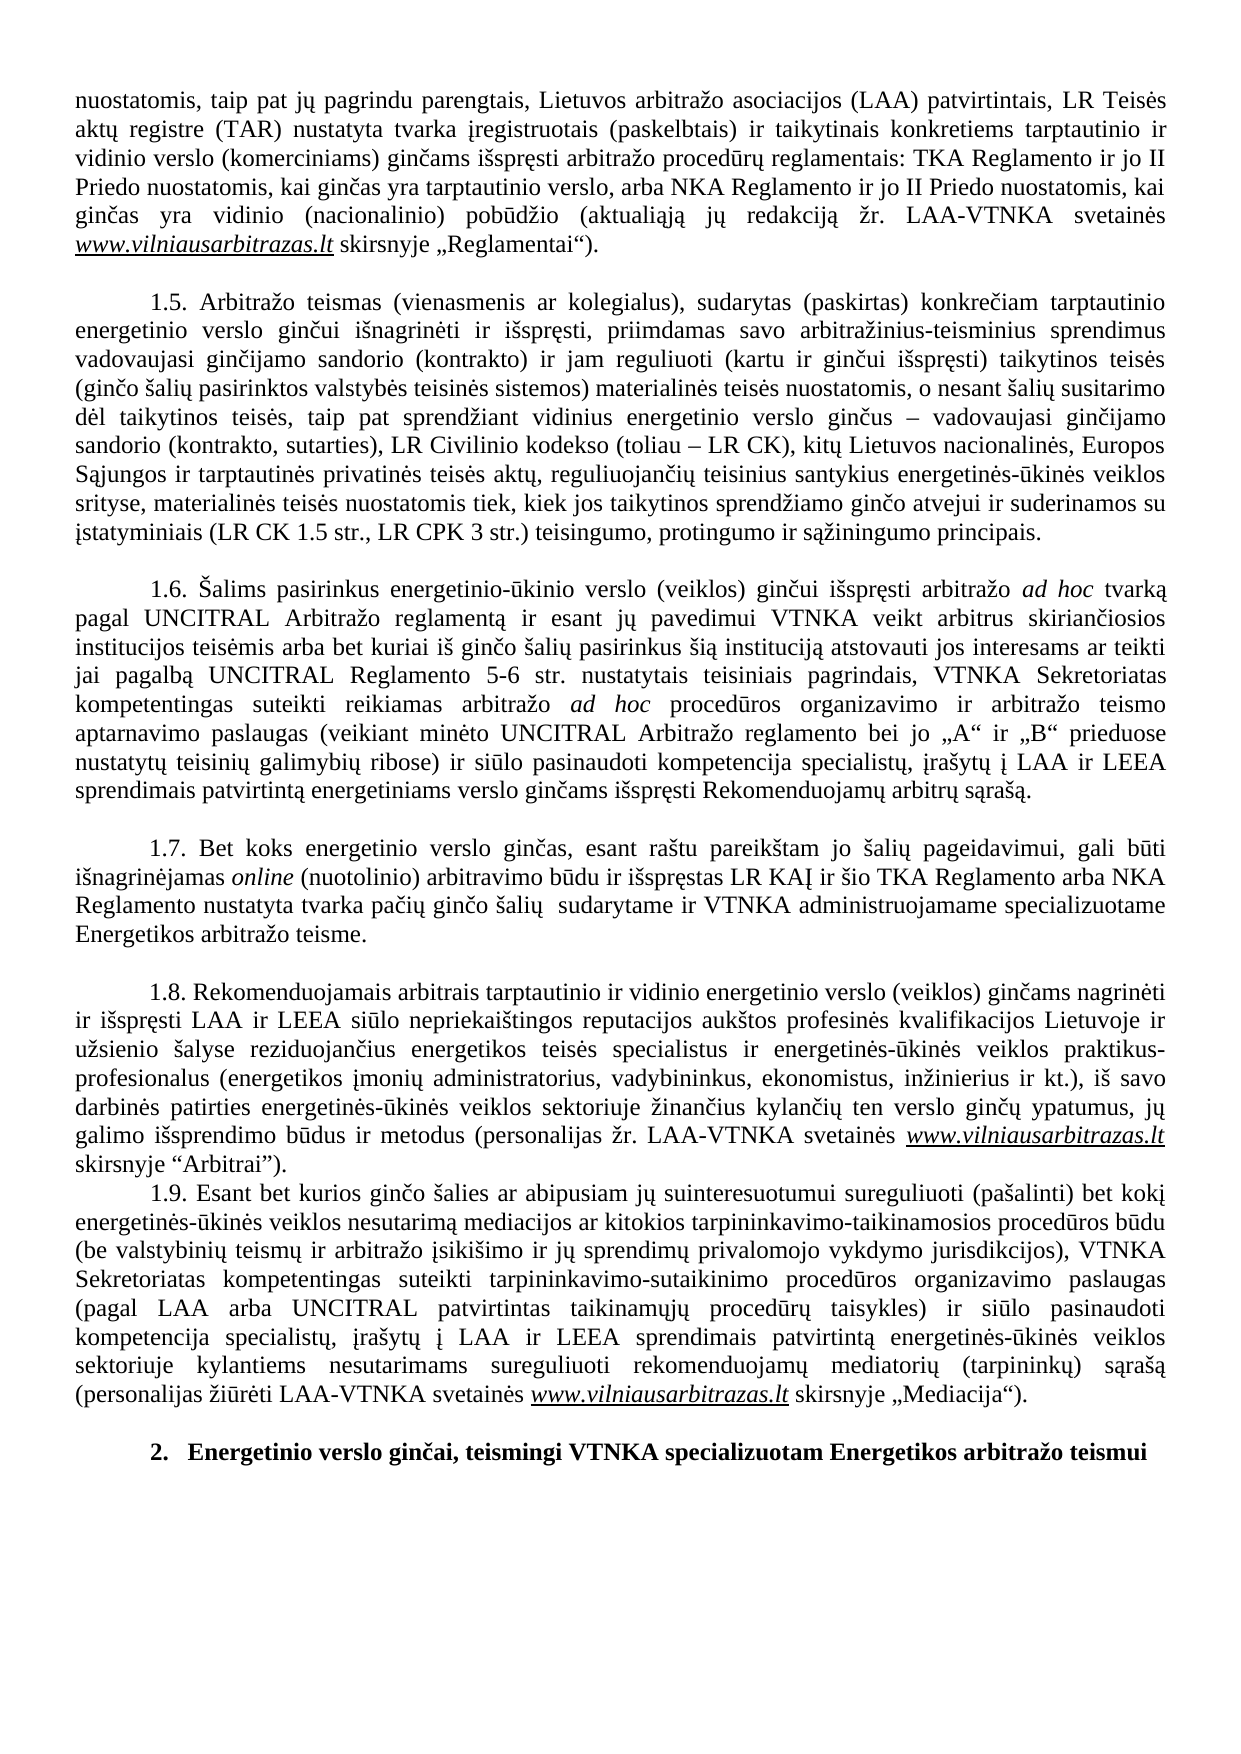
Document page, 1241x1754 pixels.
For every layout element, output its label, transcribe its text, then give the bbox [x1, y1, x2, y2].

text 1.5. Arbitražo teismas (vienasmenis ar kolegialus), sudarytas (paskirtas) konkrečiam tarptautinio energetinio verslo ginčui išnagrinėti ir išspręsti, priimdamas savo arbitražinius-teisminius sprendimus vadovaujasi ginčijamo sandorio (kontrakto) ir jam reguliuoti (kartu ir ginčui išspręsti) taikytinos teisės (ginčo šalių pasirinktos valstybės teisinės sistemos) materialinės teisės nuostatomis, o nesant šalių susitarimo dėl taikytinos teisės, taip pat sprendžiant vidinius energetinio verslo ginčus – vadovaujasi ginčijamo sandorio (kontrakto, sutarties), LR Civilinio kodekso (toliau – LR CK), kitų Lietuvos nacionalinės, Europos Sąjungos ir tarptautinės privatinės teisės aktų, reguliuojančių teisinius santykius energetinės-ūkinės veiklos srityse, materialinės teisės nuostatomis tiek, kiek jos taikytinos sprendžiamo ginčo atvejui ir suderinamos su įstatyminiais (LR CK 1.5 str., LR CPK 3 str.) teisingumo, protingumo ir sąžiningumo principais. [75, 287, 1167, 545]
text 1.9. Esant bet kurios ginčo šalies ar abipusiam jų suinteresuotumui sureguliuoti (pašalinti) bet kokį energetinės-ūkinės veiklos nesutarimą mediacijos ar kitokios tarpininkavimo-taikinamosios procedūros būdu (be valstybinių teismų ir arbitražo įsikišimo ir jų sprendimų privalomojo vykdymo jurisdikcijos), VTNKA Sekretoriatas kompetentingas suteikti tarpininkavimo-sutaikinimo procedūros organizavimo paslaugas (pagal LAA arba UNCITRAL patvirtintas taikinamųjų procedūrų taisykles) ir siūlo pasinaudoti kompetencija specialistų, įrašytų į LAA ir LEEA sprendimais patvirtintą energetinės-ūkinės veiklos sektoriuje kylantiems nesutarimams sureguliuoti rekomenduojamų mediatorių (tarpininkų) sąrašą (personalijas žiūrėti LAA-VTNKA svetainės www.vilniausarbitrazas.lt skirsnyje „Mediacija“). [75, 1178, 1167, 1408]
text nuostatomis, taip pat jų pagrindu parengtais, Lietuvos arbitražo asociacijos (LAA) patvirtintais, LR Teisės aktų registre (TAR) nustatyta tvarka įregistruotais (paskelbtais) ir taikytinais konkretiems tarptautinio ir vidinio verslo (komerciniams) ginčams išspręsti arbitražo procedūrų reglamentais: TKA Reglamento ir jo II Priedo nuostatomis, kai ginčas yra tarptautinio verslo, arba NKA Reglamento ir jo II Priedo nuostatomis, kai ginčas yra vidinio (nacionalinio) pobūdžio (aktualiąją jų redakciją žr. LAA-VTNKA svetainės www.vilniausarbitrazas.lt skirsnyje „Reglamentai“). [75, 85, 1167, 258]
text 1.7. Bet koks energetinio verslo ginčas, esant raštu pareikštam jo šalių pageidavimui, gali būti išnagrinėjamas online (nuotolinio) arbitravimo būdu ir išspręstas LR KAĮ ir šio TKA Reglamento arba NKA Reglamento nustatyta tvarka pačių ginčo šalių sudarytame ir VTNKA administruojamame specializuotame Energetikos arbitražo teisme. [75, 833, 1167, 948]
text 1.8. Rekomenduojamais arbitrais tarptautinio ir vidinio energetinio verslo (veiklos) ginčams nagrinėti ir išspręsti LAA ir LEEA siūlo nepriekaištingos reputacijos aukštos profesinės kvalifikacijos Lietuvoje ir užsienio šalyse reziduojančius energetikos teisės specialistus ir energetinės-ūkinės veiklos praktikus-profesionalus (energetikos įmonių administratorius, vadybininkus, ekonomistus, inžinierius ir kt.), iš savo darbinės patirties energetinės-ūkinės veiklos sektoriuje žinančius kylančių ten verslo ginčų ypatumus, jų galimo išsprendimo būdus ir metodus (personalijas žr. LAA-VTNKA svetainės www.vilniausarbitrazas.lt skirsnyje “Arbitrai”). [75, 977, 1167, 1178]
text 1.6. Šalims pasirinkus energetinio-ūkinio verslo (veiklos) ginčui išspręsti arbitražo ad hoc tvarką pagal UNCITRAL Arbitražo reglamentą ir esant jų pavedimui VTNKA veikt arbitrus skiriančiosios institucijos teisėmis arba bet kuriai iš ginčo šalių pasirinkus šią instituciją atstovauti jos interesams ar teikti jai pagalbą UNCITRAL Reglamento 5-6 str. nustatytais teisiniais pagrindais, VTNKA Sekretoriatas kompetentingas suteikti reikiamas arbitražo ad hoc procedūros organizavimo ir arbitražo teismo aptarnavimo paslaugas (veikiant minėto UNCITRAL Arbitražo reglamento bei jo „A“ ir „B“ prieduose nustatytų teisinių galimybių ribose) ir siūlo pasinaudoti kompetencija specialistų, įrašytų į LAA ir LEEA sprendimais patvirtintą energetiniams verslo ginčams išspręsti Rekomenduojamų arbitrų sąrašą. [75, 574, 1167, 804]
text 2. Energetinio verslo ginčai, teismingi VTNKA specializuotam Energetikos arbitražo teismui [150, 1437, 1167, 1465]
